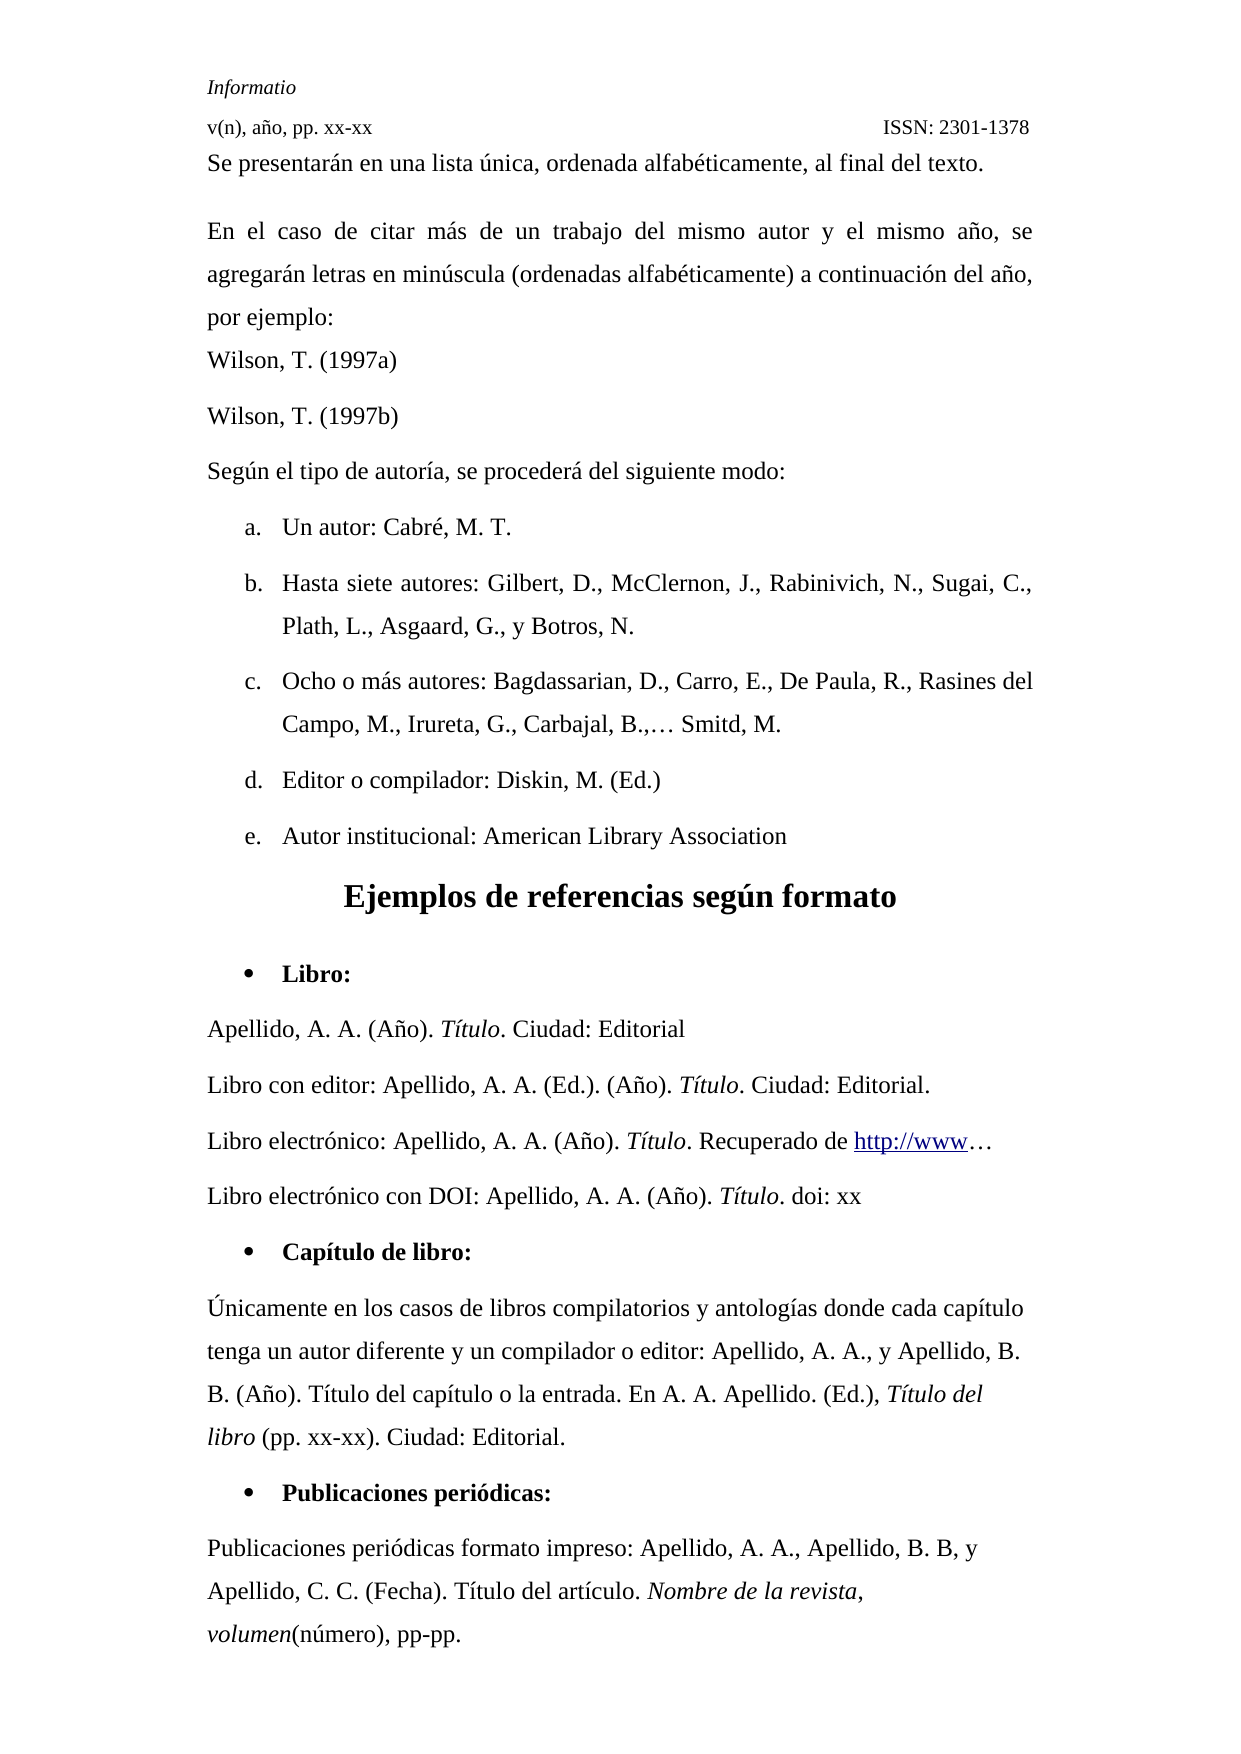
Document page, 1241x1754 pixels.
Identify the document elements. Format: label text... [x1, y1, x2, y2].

text Libro electrónico: Apellido, A. A. (Año). Título. Recuperado de http://www… [207, 1126, 1033, 1154]
text Libro con editor: Apellido, A. A. (Ed.). (Año). Título. Ciudad: Editorial. [207, 1070, 1033, 1099]
list Un autor: Cabré, M. T. [244, 512, 1033, 541]
list Ocho o más autores: Bagdassarian, D., Carro, E., De Paula, R., Rasines del Campo, M., Irureta, G., Carbajal, B.,… Smitd, M. [244, 666, 1033, 738]
text Únicamente en los casos de libros compilatorios y antologías donde cada capítulo tenga un autor diferente y un compilador o editor: Apellido, A. A., y Apellido, B. B. (Año). Título del capítulo o la entrada. En A. A. Apellido. (Ed.), Título del libro (pp. xx-xx). Ciudad: Editorial. [207, 1293, 1033, 1451]
list Editor o compilador: Diskin, M. (Ed.) [244, 765, 1033, 794]
list Libro: [244, 959, 1033, 988]
text Apellido, A. A. (Año). Título. Ciudad: Editorial [207, 1014, 1033, 1043]
text Libro electrónico con DOI: Apellido, A. A. (Año). Título. doi: xx [207, 1181, 1033, 1210]
text Wilson, T. (1997b) [207, 401, 1033, 429]
text Wilson, T. (1997a) [207, 345, 1033, 374]
list Autor institucional: American Library Association [244, 821, 1033, 849]
list Hasta siete autores: Gilbert, D., McClernon, J., Rabinivich, N., Sugai, C., Plath, L., Asgaard, G., y Botros, N. [244, 568, 1033, 639]
text Según el tipo de autoría, se procederá del siguiente modo: [207, 456, 1033, 485]
list Capítulo de libro: [244, 1237, 1033, 1266]
text Publicaciones periódicas formato impreso: Apellido, A. A., Apellido, B. B, y Apellido, C. C. (Fecha). Título del artículo. Nombre de la revista, volumen(número), pp-pp. [207, 1533, 1033, 1648]
text Ejemplos de referencias según formato [207, 876, 1033, 915]
list Publicaciones periódicas: [244, 1478, 1033, 1506]
text Se presentarán en una lista única, ordenada alfabéticamente, al final del texto. [207, 148, 1033, 176]
text En el caso de citar más de un trabajo del mismo autor y el mismo año, se agregarán letras en minúscula (ordenadas alfabéticamente) a continuación del año, por ejemplo: [207, 216, 1033, 331]
